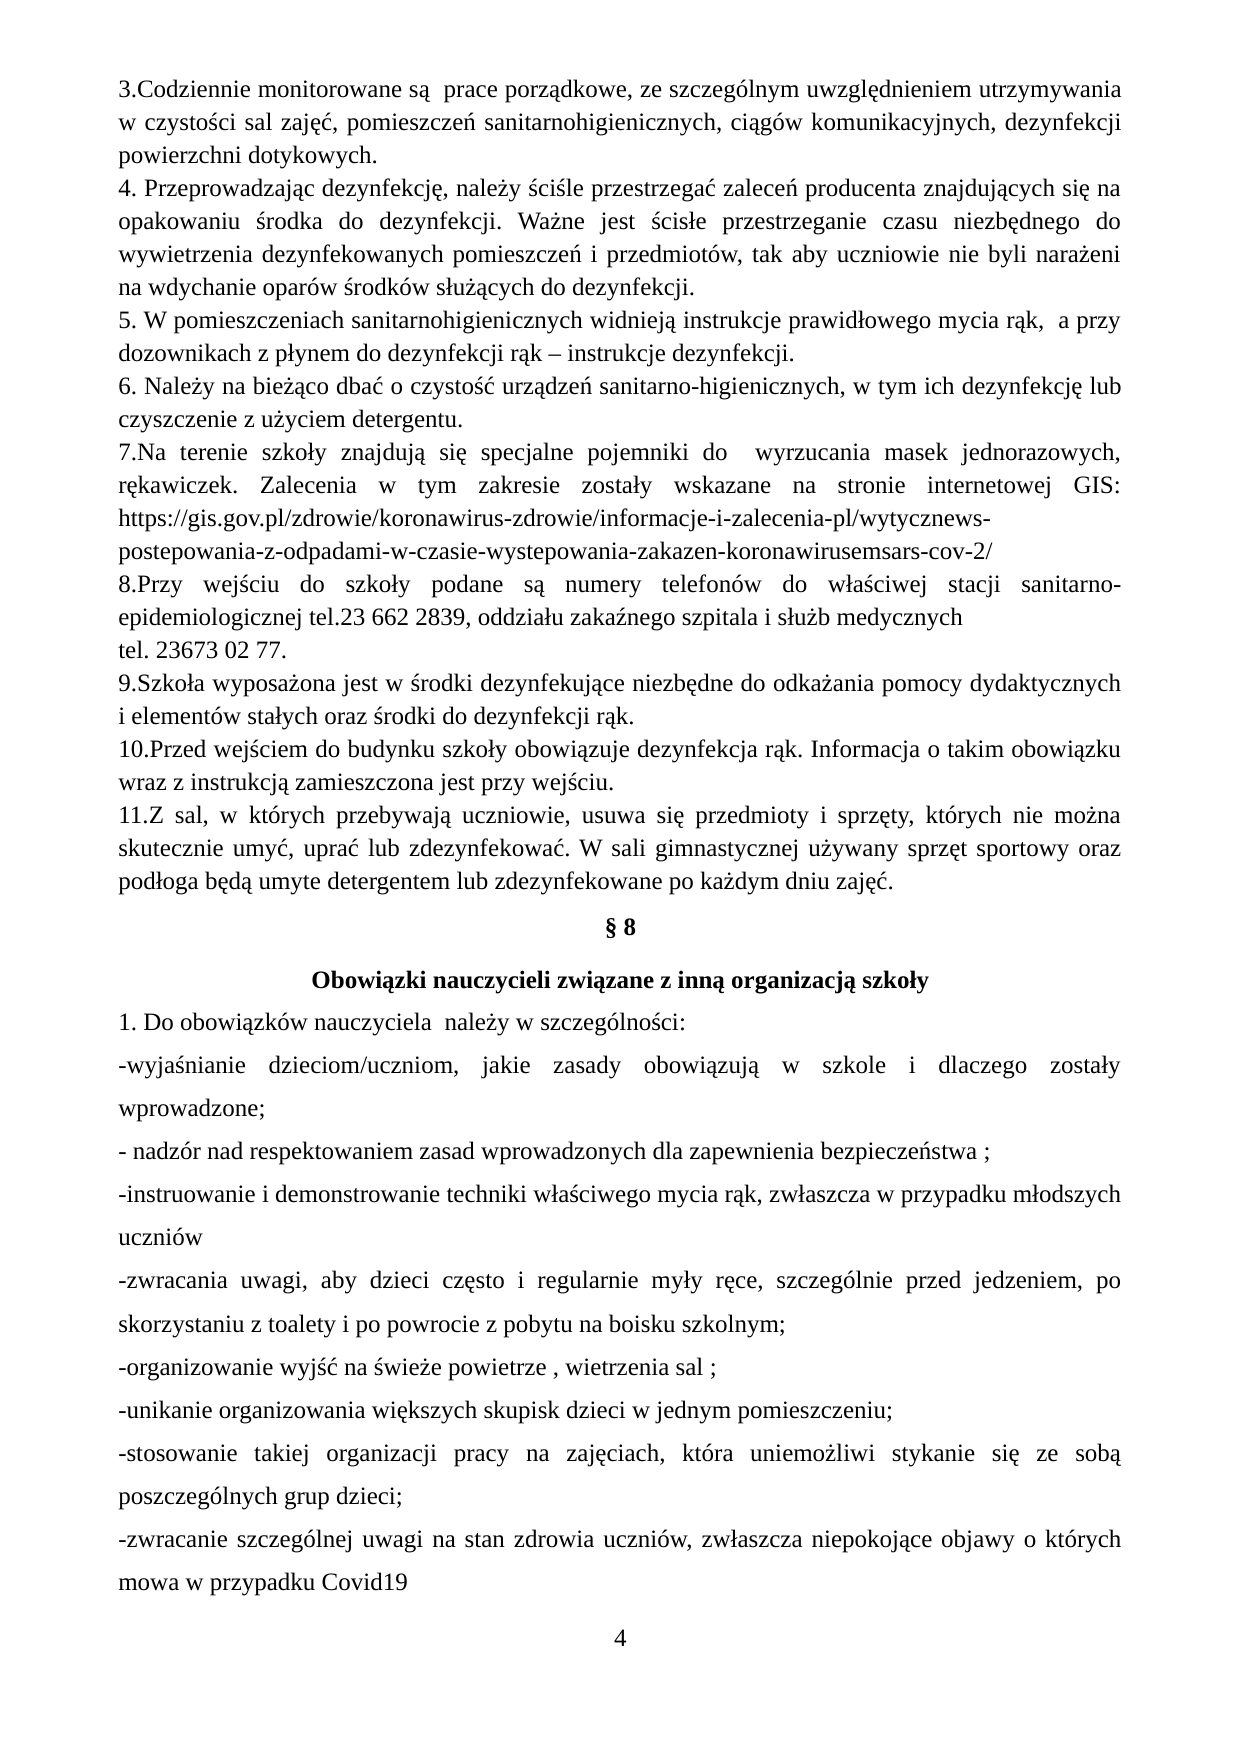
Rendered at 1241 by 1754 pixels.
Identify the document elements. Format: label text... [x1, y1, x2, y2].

text Obowiązki nauczycieli związane z inną organizacją szkoły [118, 966, 1122, 994]
text -instruowanie i demonstrowanie techniki właściwego mycia rąk, zwłaszcza w przypadku młodszych uczniów [118, 1179, 1122, 1251]
text 8.Przy wejściu do szkoły podane są numery telefonów do właściwej stacji sanitarno-epidemiologicznej tel.23 662 2839, oddziału zakaźnego szpitala i służb medycznych [118, 569, 1122, 631]
text -wyjaśnianie dzieciom/uczniom, jakie zasady obowiązują w szkole i dlaczego zostały wprowadzone; [118, 1050, 1122, 1122]
text -organizowanie wyjść na świeże powietrze , wietrzenia sal ; [118, 1352, 1122, 1381]
text -zwracania uwagi, aby dzieci często i regularnie myły ręce, szczególnie przed jedzeniem, po skorzystaniu z toalety i po powrocie z pobytu na boisku szkolnym; [118, 1266, 1122, 1337]
text § 8 [118, 912, 1122, 941]
text tel. 23673 02 77. [118, 635, 1122, 664]
text 4. Przeprowadzając dezynfekcję, należy ściśle przestrzegać zaleceń producenta znajdujących się na opakowaniu środka do dezynfekcji. Ważne jest ścisłe przestrzeganie czasu niezbędnego do wywietrzenia dezynfekowanych pomieszczeń i przedmiotów, tak aby uczniowie nie byli narażeni na wdychanie oparów środków służących do dezynfekcji. [118, 173, 1122, 301]
text -zwracanie szczególnej uwagi na stan zdrowia uczniów, zwłaszcza niepokojące objawy o których mowa w przypadku Covid19 [118, 1524, 1122, 1596]
text -stosowanie takiej organizacji pracy na zajęciach, która uniemożliwi stykanie się ze sobą poszczególnych grup dzieci; [118, 1438, 1122, 1510]
text 1. Do obowiązków nauczyciela należy w szczególności: [118, 1007, 1122, 1036]
text 10.Przed wejściem do budynku szkoły obowiązuje dezynfekcja rąk. Informacja o takim obowiązku wraz z instrukcją zamieszczona jest przy wejściu. [118, 734, 1122, 796]
text - nadzór nad respektowaniem zasad wprowadzonych dla zapewnienia bezpieczeństwa ; [118, 1136, 1122, 1165]
text -unikanie organizowania większych skupisk dzieci w jednym pomieszczeniu; [118, 1395, 1122, 1424]
text 5. W pomieszczeniach sanitarnohigienicznych widnieją instrukcje prawidłowego mycia rąk, a przy dozownikach z płynem do dezynfekcji rąk – instrukcje dezynfekcji. [118, 305, 1122, 367]
text 6. Należy na bieżąco dbać o czystość urządzeń sanitarno-higienicznych, w tym ich dezynfekcję lub czyszczenie z użyciem detergentu. [118, 371, 1122, 433]
text 9.Szkoła wyposażona jest w środki dezynfekujące niezbędne do odkażania pomocy dydaktycznych i elementów stałych oraz środki do dezynfekcji rąk. [118, 668, 1122, 730]
text 7.Na terenie szkoły znajdują się specjalne pojemniki do wyrzucania masek jednorazowych, rękawiczek. Zalecenia w tym zakresie zostały wskazane na stronie internetowej GIS: https://gis.gov.pl/zdrowie/koronawirus-zdrowie/informacje-i-zalecenia-pl/wytycznews-postepowania-z-odpadami-w-czasie-wystepowania-zakazen-koronawirusemsars-cov-2/ [118, 437, 1122, 565]
text 3.Codziennie monitorowane są prace porządkowe, ze szczególnym uwzględnieniem utrzymywania w czystości sal zajęć, pomieszczeń sanitarnohigienicznych, ciągów komunikacyjnych, dezynfekcji powierzchni dotykowych. [118, 74, 1122, 168]
text 11.Z sal, w których przebywają uczniowie, usuwa się przedmioty i sprzęty, których nie można skutecznie umyć, uprać lub zdezynfekować. W sali gimnastycznej używany sprzęt sportowy oraz podłoga będą umyte detergentem lub zdezynfekowane po każdym dniu zajęć. [118, 800, 1122, 895]
